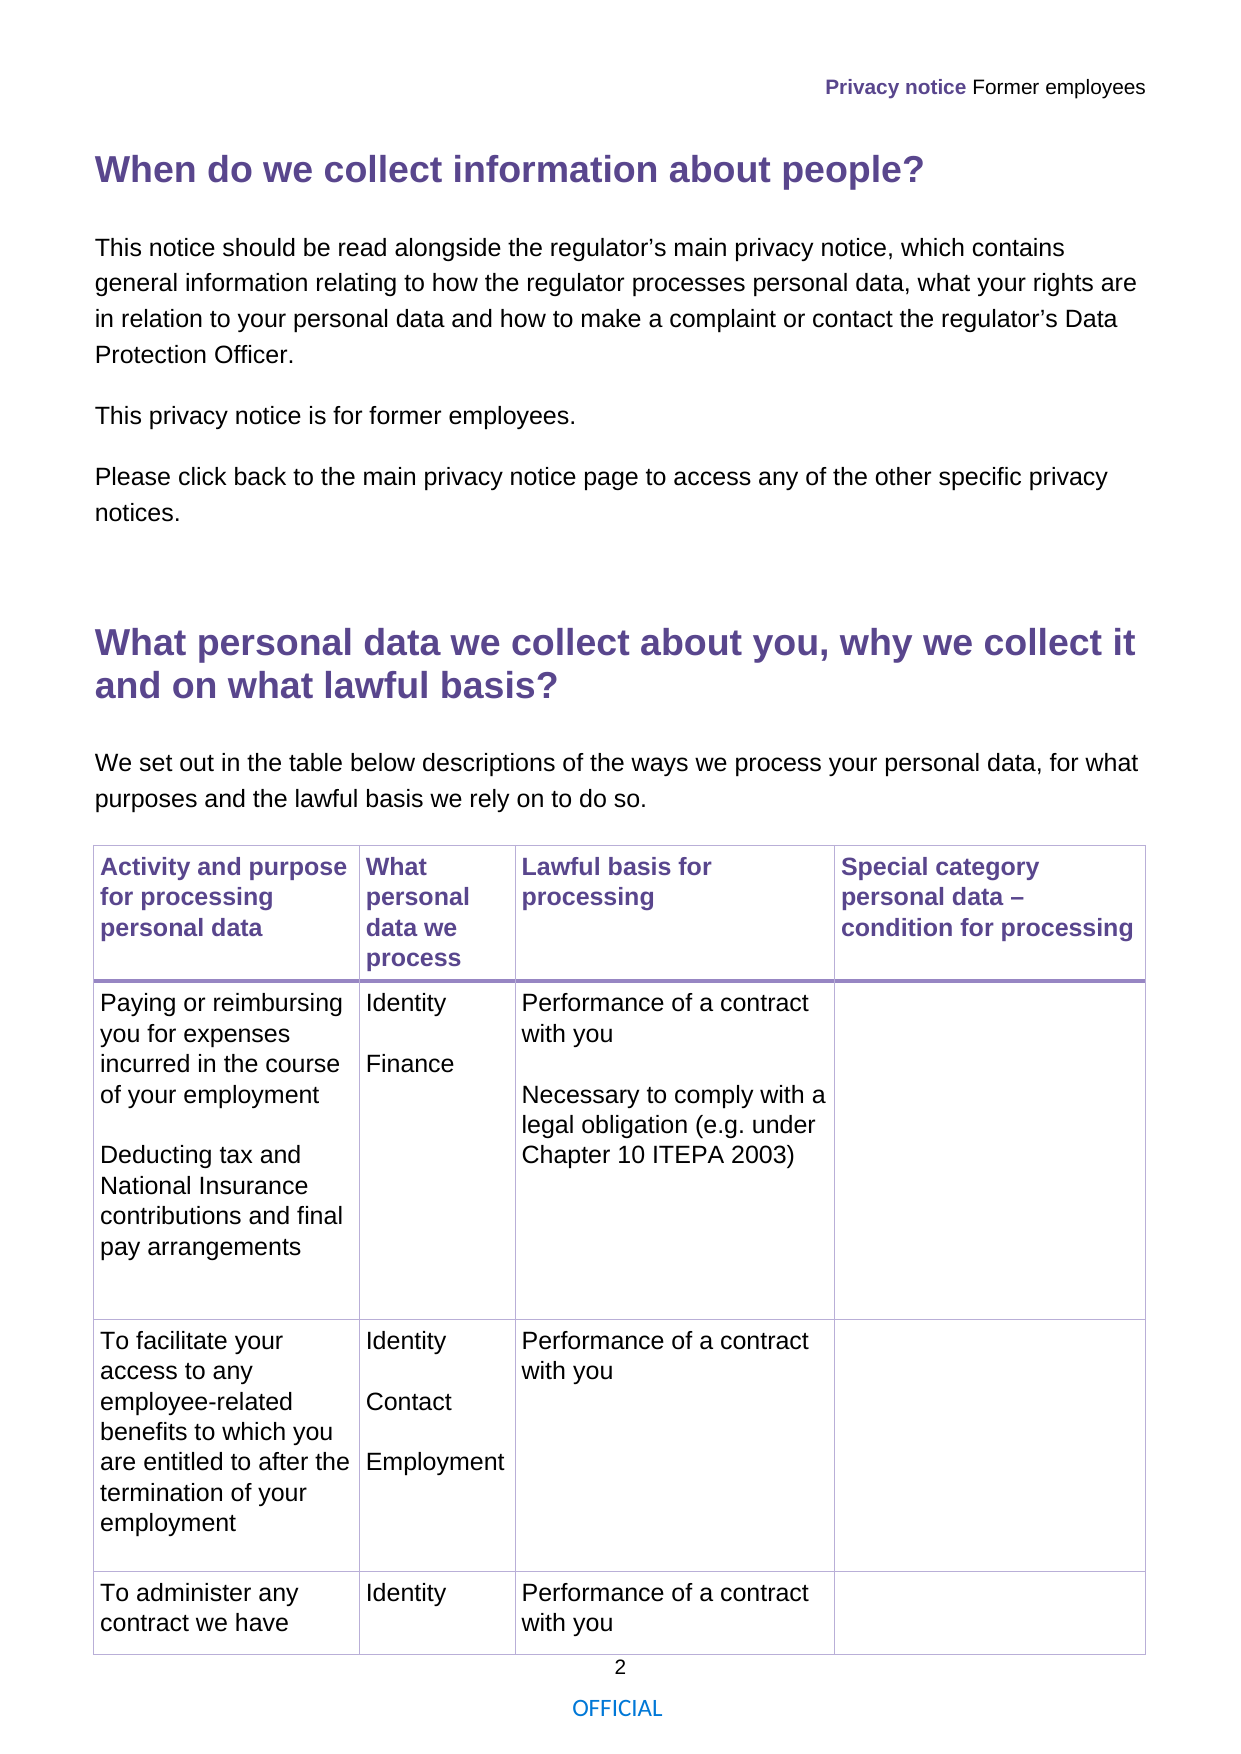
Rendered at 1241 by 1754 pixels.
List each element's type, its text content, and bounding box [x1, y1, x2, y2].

text This privacy notice is for former employees. [94, 401, 1146, 430]
table_header Activity and purpose for processing personal data [94, 846, 359, 979]
table_cell To administer any contract we have [94, 1572, 359, 1654]
table_cell [835, 1572, 1145, 1654]
table_cell To facilitate your access to any employee-related benefits to which you are entitled to after the termination of your employment [94, 1320, 359, 1571]
text Please click back to the main privacy notice page to access any of the other specific privacy notices. [94, 462, 1146, 527]
table_cell Identity Finance [360, 983, 515, 1319]
text This notice should be read alongside the regulator’s main privacy notice, which contains general information relating to how the regulator processes personal data, what your rights are in relation to your personal data and how to make a complaint or contact the regulator’s Data Protection Officer. [94, 232, 1146, 369]
text We set out in the table below descriptions of the ways we process your personal data, for what purposes and the lawful basis we rely on to do so. [94, 748, 1146, 813]
table_cell Performance of a contract with you Necessary to comply with a legal obligation (e.g. under Chapter 10 ITEPA 2003) [516, 983, 834, 1319]
table_header Lawful basis for processing [516, 846, 834, 979]
table_header What personal data we process [360, 846, 515, 979]
table_header Special category personal data – condition for processing [835, 846, 1145, 979]
table_cell Identity Contact Employment [360, 1320, 515, 1571]
table_cell Performance of a contract with you [516, 1320, 834, 1571]
table_cell [835, 1320, 1145, 1571]
table_cell [835, 983, 1145, 1319]
table_cell Identity [360, 1572, 515, 1654]
subtitle When do we collect information about people? [94, 148, 1146, 191]
subtitle What personal data we collect about you, why we collect it and on what lawful basis? [94, 620, 1146, 706]
table_cell Paying or reimbursing you for expenses incurred in the course of your employment Deducting tax and National Insurance contributions and final pay arrangements [94, 983, 359, 1319]
table_cell Performance of a contract with you [516, 1572, 834, 1654]
